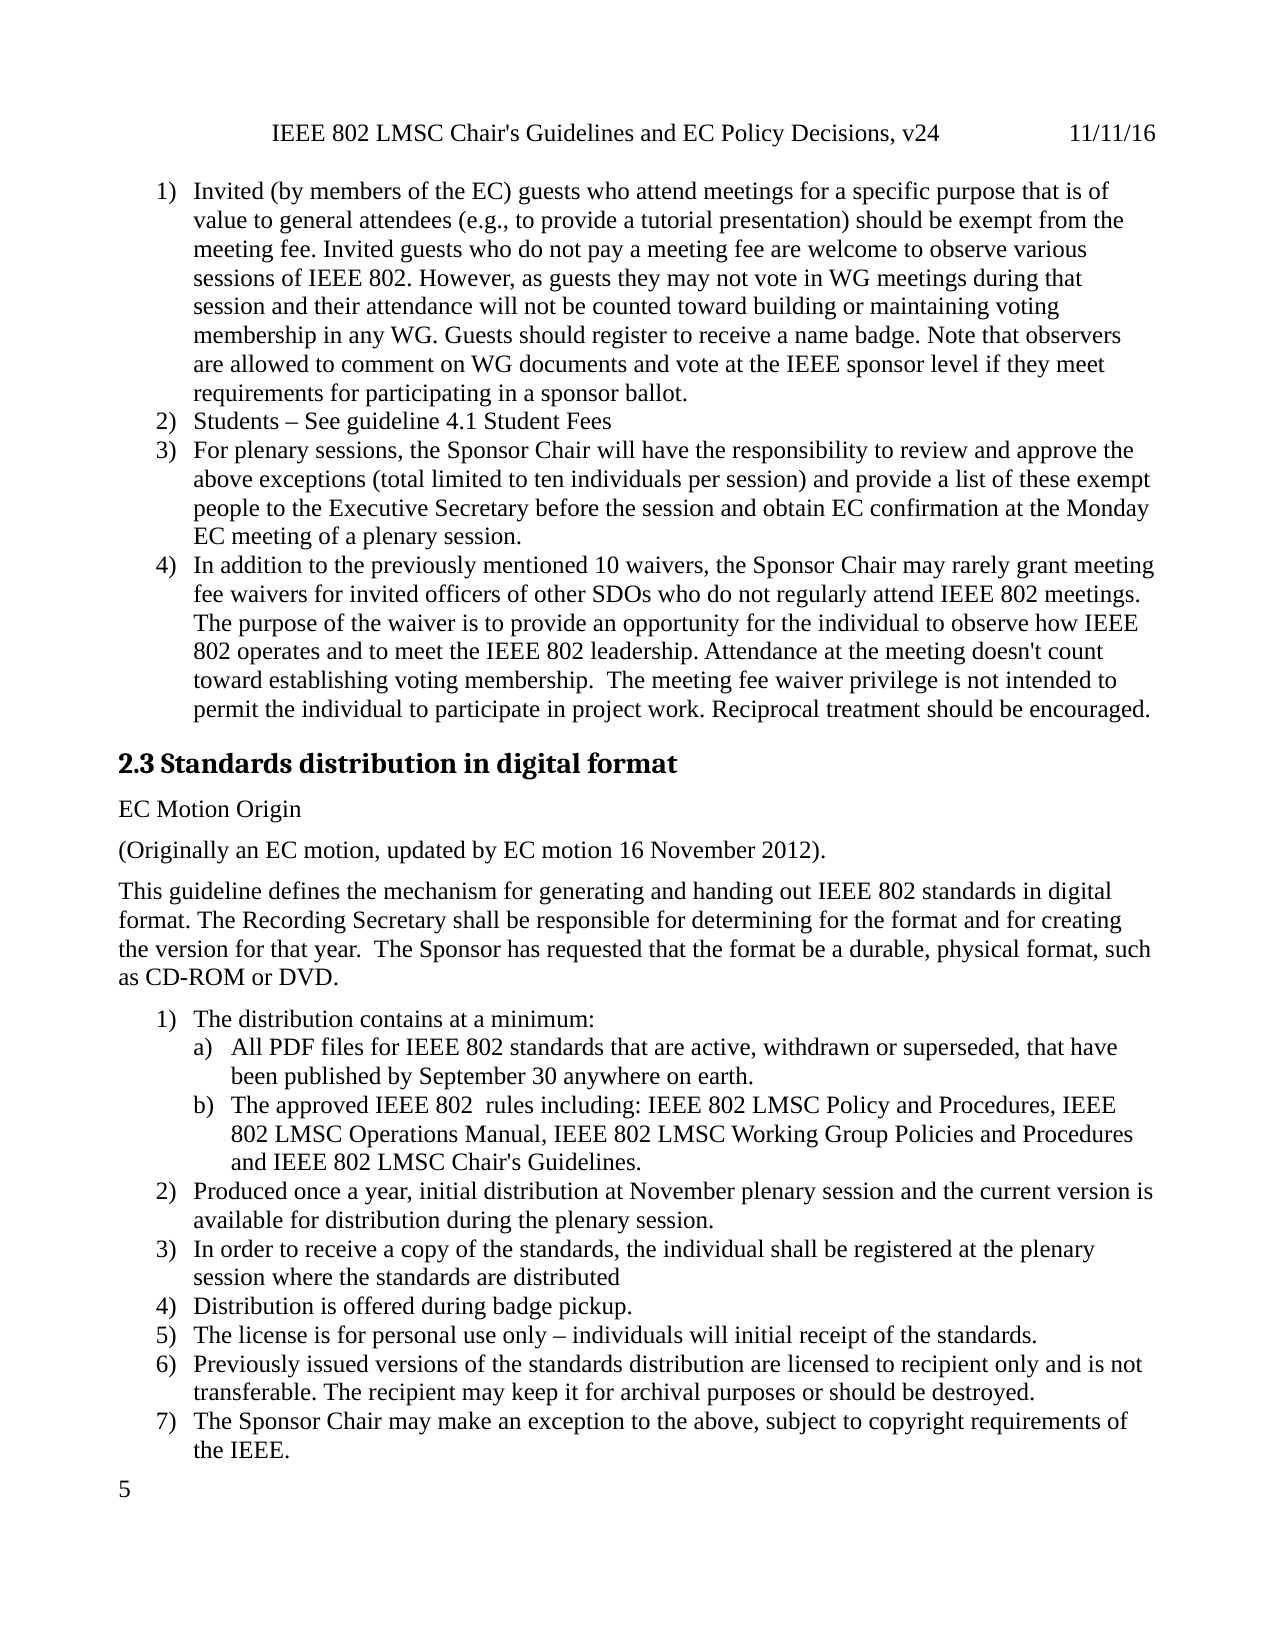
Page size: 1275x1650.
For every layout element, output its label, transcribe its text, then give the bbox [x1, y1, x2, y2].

list The approved IEEE 802 rules including: IEEE 802 LMSC Policy and Procedures, IEEE 802 LMSC Operations Manual, IEEE 802 LMSC Working Group Policies and Procedures and IEEE 802 LMSC Chair's Guidelines. [193, 1090, 1157, 1176]
list Students – See guideline 4.1 Student Fees [156, 406, 1157, 435]
list In addition to the previously mentioned 10 waivers, the Sponsor Chair may rarely grant meeting fee waivers for invited officers of other SDOs who do not regularly attend IEEE 802 meetings. The purpose of the waiver is to provide an opportunity for the individual to observe how IEEE 802 operates and to meet the IEEE 802 leadership. Attendance at the meeting doesn't count toward establishing voting membership. The meeting fee waiver privilege is not intended to permit the individual to participate in project work. Reciprocal treatment should be encouraged. [156, 550, 1157, 723]
subtitle Standards distribution in digital format [118, 748, 1157, 781]
list The Sponsor Chair may make an exception to the above, subject to copyright requirements of the IEEE. [156, 1406, 1157, 1464]
list Distribution is offered during badge pickup. [156, 1291, 1157, 1320]
text (Originally an EC motion, updated by EC motion 16 November 2012). [118, 835, 1157, 864]
text This guideline defines the mechanism for generating and handing out IEEE 802 standards in digital format. The Recording Secretary shall be responsible for determining for the format and for creating the version for that year. The Sponsor has requested that the format be a durable, physical format, such as CD-ROM or DVD. [118, 876, 1157, 991]
list For plenary sessions, the Sponsor Chair will have the responsibility to review and approve the above exceptions (total limited to ten individuals per session) and provide a list of these exempt people to the Executive Secretary before the session and obtain EC confirmation at the Monday EC meeting of a plenary session. [156, 435, 1157, 550]
text EC Motion Origin [118, 794, 1157, 822]
list In order to receive a copy of the standards, the individual shall be registered at the plenary session where the standards are distributed [156, 1234, 1157, 1291]
list All PDF files for IEEE 802 standards that are active, withdrawn or superseded, that have been published by September 30 anywhere on earth. [193, 1032, 1157, 1090]
list The license is for personal use only – individuals will initial receipt of the standards. [156, 1320, 1157, 1349]
list Previously issued versions of the standards distribution are licensed to recipient only and is not transferable. The recipient may keep it for archival purposes or should be destroyed. [156, 1349, 1157, 1406]
list Produced once a year, initial distribution at November plenary session and the current version is available for distribution during the plenary session. [156, 1176, 1157, 1234]
list The distribution contains at a minimum: [156, 1004, 1157, 1032]
